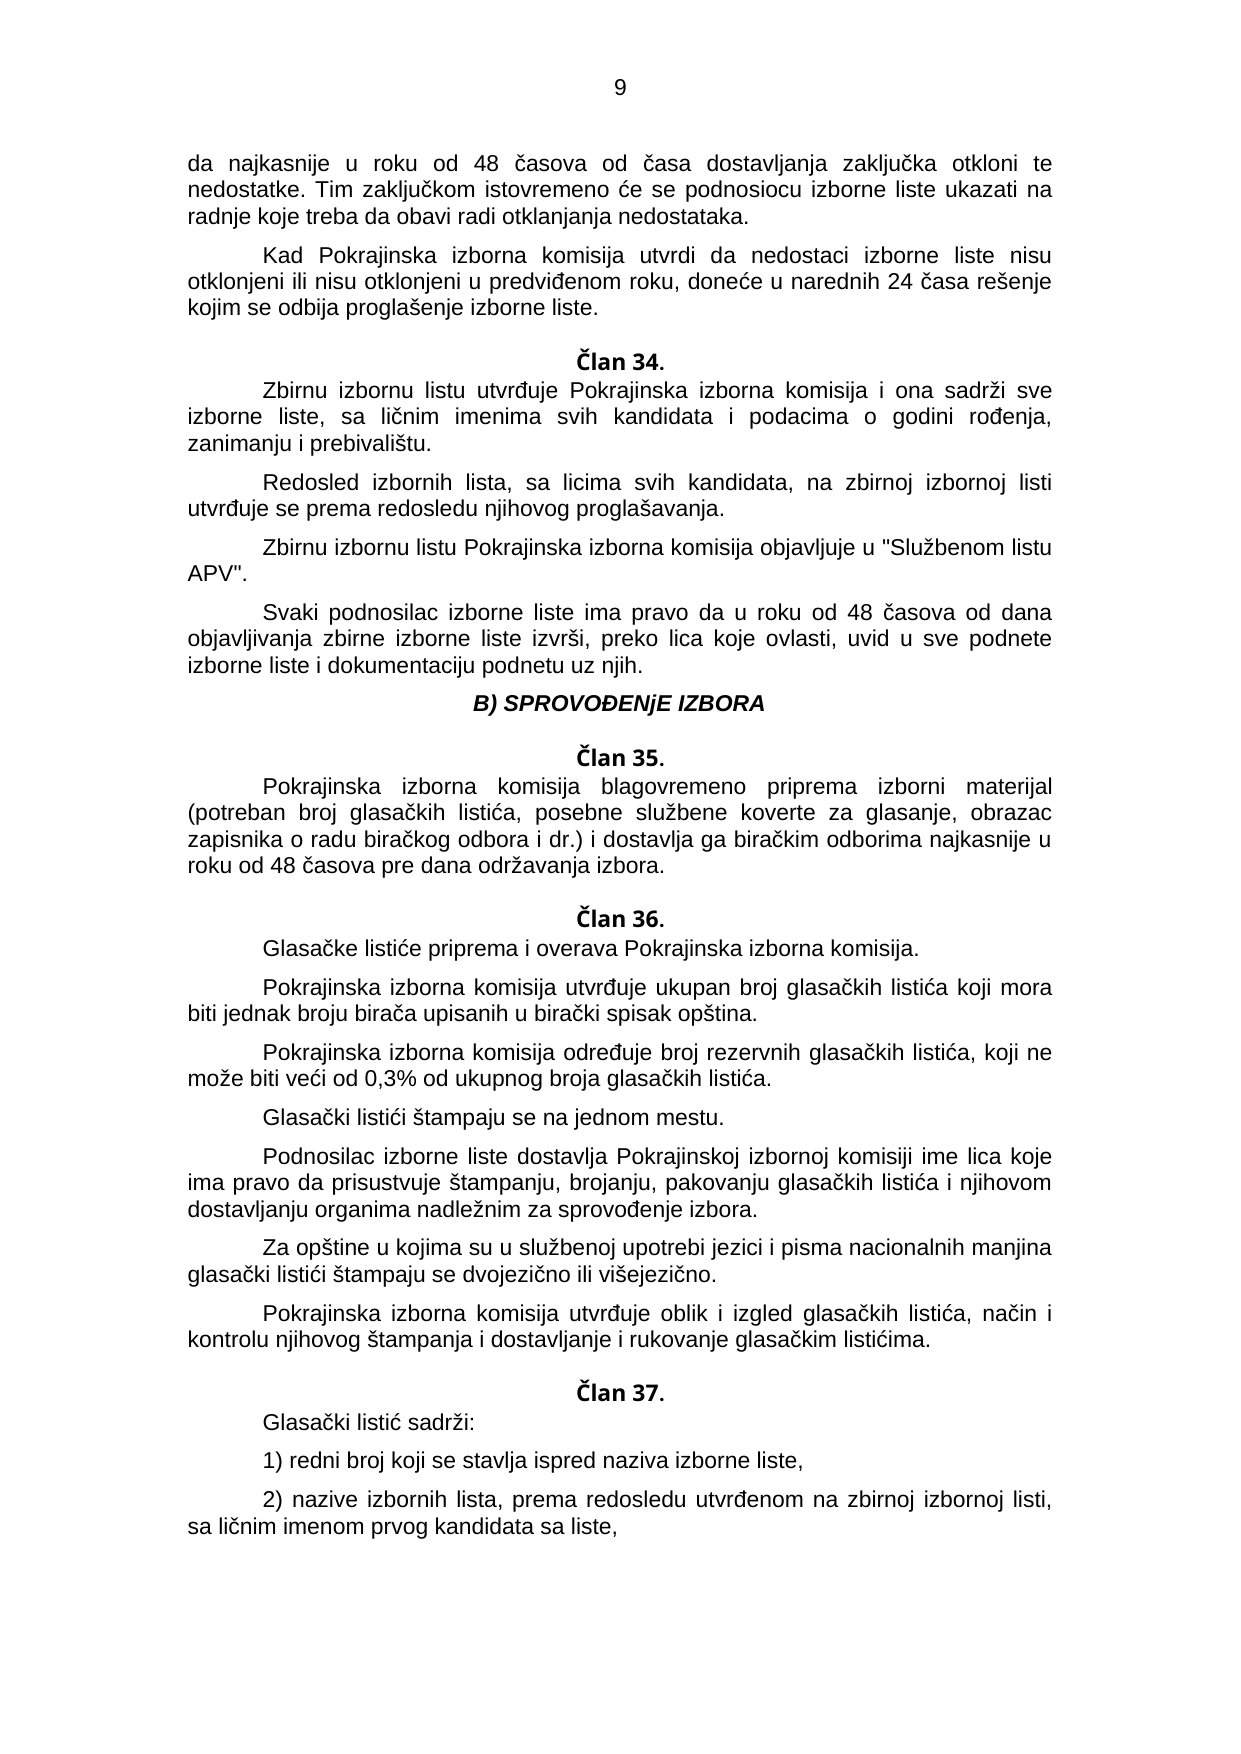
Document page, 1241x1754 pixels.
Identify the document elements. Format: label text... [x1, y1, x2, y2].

text Član 34. [262, 346, 978, 377]
text Pokrajinska izborna komisija utvrđuje oblik i izgled glasačkih listića, način i kontrolu njihovog štampanja i dostavljanje i rukovanje glasačkim listićima. [187, 1299, 1053, 1352]
text Član 36. [262, 903, 978, 935]
text Glasačke listiće priprema i overava Pokrajinska izborna komisija. [187, 935, 1053, 961]
text Član 35. [262, 742, 978, 773]
text Svaki podnosilac izborne liste ima pravo da u roku od 48 časova od dana objavljivanja zbirne izborne liste izvrši, preko lica koje ovlasti, uvid u sve podnete izborne liste i dokumentaciju podnetu uz njih. [187, 599, 1053, 678]
text Pokrajinska izborna komisija određuje broj rezervnih glasačkih listića, koji ne može biti veći od 0,3% od ukupnog broja glasačkih listića. [187, 1039, 1053, 1091]
text Podnosilac izborne liste dostavlja Pokrajinskoj izbornoj komisiji ime lica koje ima pravo da prisustvuje štampanju, brojanju, pakovanju glasačkih listića i njihovom dostavljanju organima nadležnim za sprovođenje izbora. [187, 1143, 1053, 1222]
text Glasački listići štampaju se na jednom mestu. [187, 1104, 1053, 1130]
text Zbirnu izbornu listu Pokrajinska izborna komisija objavljuje u "Službenom listu APV". [187, 534, 1053, 586]
text B) SPROVOĐENjE IZBORA [187, 690, 1053, 717]
text da najkasnije u roku od 48 časova od časa dostavljanja zaključka otkloni te nedostatke. Tim zaključkom istovremeno će se podnosiocu izborne liste ukazati na radnje koje treba da obavi radi otklanjanja nedostataka. [187, 150, 1053, 229]
text Redosled izbornih lista, sa licima svih kandidata, na zbirnoj izbornoj listi utvrđuje se prema redosledu njihovog proglašavanja. [187, 468, 1053, 521]
text Član 37. [262, 1377, 978, 1408]
text 1) redni broj koji se stavlja ispred naziva izborne liste, [187, 1447, 1053, 1474]
text Kad Pokrajinska izborna komisija utvrdi da nedostaci izborne liste nisu otklonjeni ili nisu otklonjeni u predviđenom roku, doneće u narednih 24 časa rešenje kojim se odbija proglašenje izborne liste. [187, 242, 1053, 321]
text Zbirnu izbornu listu utvrđuje Pokrajinska izborna komisija i ona sadrži sve izborne liste, sa ličnim imenima svih kandidata i podacima o godini rođenja, zanimanju i prebivalištu. [187, 377, 1053, 456]
text Glasački listić sadrži: [187, 1408, 1053, 1435]
text Pokrajinska izborna komisija utvrđuje ukupan broj glasačkih listića koji mora biti jednak broju birača upisanih u birački spisak opština. [187, 973, 1053, 1026]
text Pokrajinska izborna komisija blagovremeno priprema izborni materijal (potreban broj glasačkih listića, posebne službene koverte za glasanje, obrazac zapisnika o radu biračkog odbora i dr.) i dostavlja ga biračkim odborima najkasnije u roku od 48 časova pre dana održavanja izbora. [187, 773, 1053, 878]
text Za opštine u kojima su u službenoj upotrebi jezici i pisma nacionalnih manjina glasački listići štampaju se dvojezično ili višejezično. [187, 1234, 1053, 1287]
text 2) nazive izbornih lista, prema redosledu utvrđenom na zbirnoj izbornoj listi, sa ličnim imenom prvog kandidata sa liste, [187, 1486, 1053, 1539]
